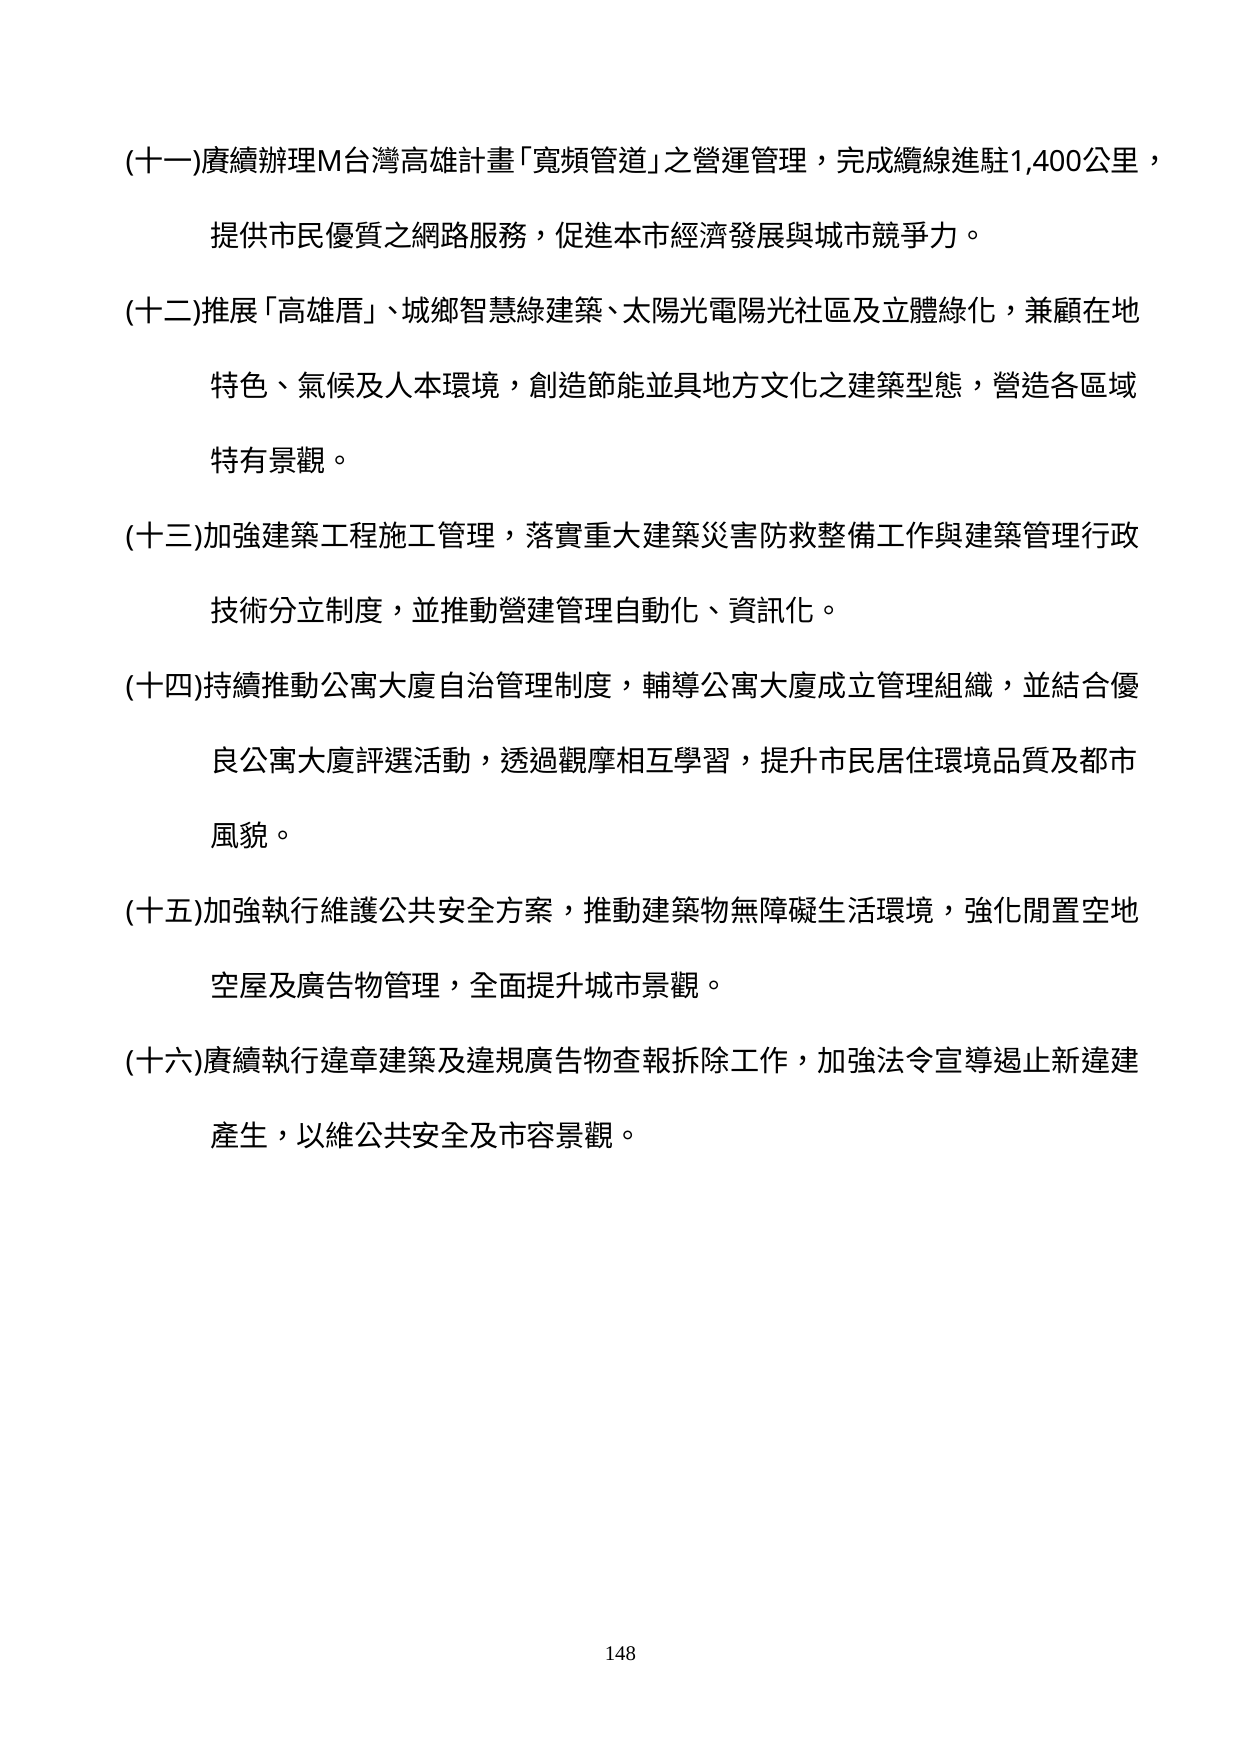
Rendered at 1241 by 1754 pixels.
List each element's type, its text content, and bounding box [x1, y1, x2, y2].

text (十五)加強執行維護公共安全方案，推動建築物無障礙生活環境，強化閒置空地空屋及廣告物管理，全面提升城市景觀。 [125, 871, 1140, 1021]
text (十二)推展「高雄厝」、城鄉智慧綠建築、太陽光電陽光社區及立體綠化，兼顧在地特色、氣候及人本環境，創造節能並具地方文化之建築型態，營造各區域特有景觀。 [125, 271, 1140, 496]
text (十一)賡續辦理M台灣高雄計畫「寬頻管道」之營運管理，完成纜線進駐1,400公里，提供市民優質之網路服務，促進本市經濟發展與城市競爭力。 [125, 121, 1140, 271]
text (十三)加強建築工程施工管理，落實重大建築災害防救整備工作與建築管理行政技術分立制度，並推動營建管理自動化、資訊化。 [125, 496, 1140, 646]
text (十六)賡續執行違章建築及違規廣告物查報拆除工作，加強法令宣導遏止新違建產生，以維公共安全及市容景觀。 [125, 1021, 1140, 1171]
text (十四)持續推動公寓大廈自治管理制度，輔導公寓大廈成立管理組織，並結合優良公寓大廈評選活動，透過觀摩相互學習，提升市民居住環境品質及都市風貌。 [125, 646, 1140, 871]
